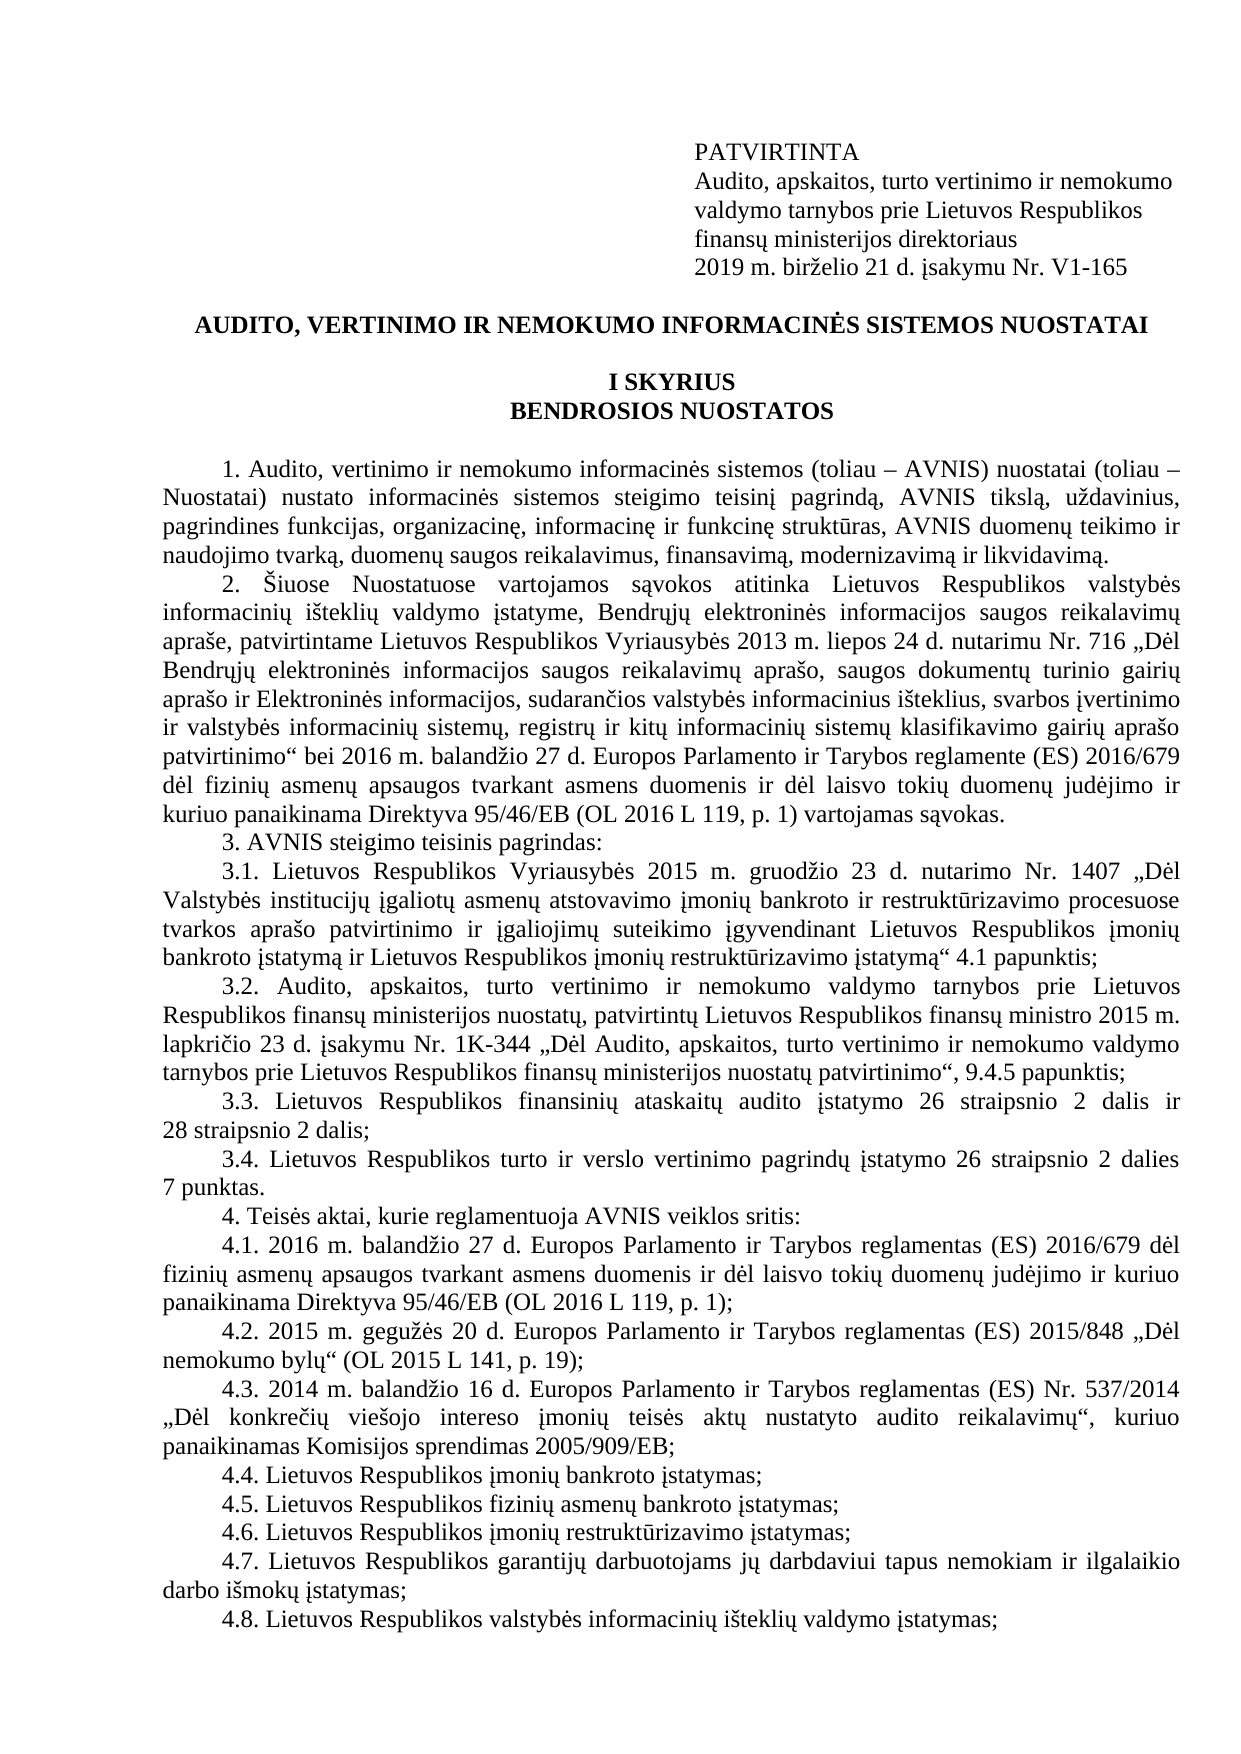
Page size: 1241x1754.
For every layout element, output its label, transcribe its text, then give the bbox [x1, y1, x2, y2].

text 2019 m. birželio 21 d. įsakymu Nr. V1-165 [694, 252, 1196, 281]
text 4.5. Lietuvos Respublikos fizinių asmenų bankroto įstatymas; [162, 1489, 1181, 1517]
text 3.2. Audito, apskaitos, turto vertinimo ir nemokumo valdymo tarnybos prie Lietuvos Respublikos finansų ministerijos nuostatų, patvirtintų Lietuvos Respublikos finansų ministro 2015 m. lapkričio 23 d. įsakymu Nr. 1K-344 „Dėl Audito, apskaitos, turto vertinimo ir nemokumo valdymo tarnybos prie Lietuvos Respublikos finansų ministerijos nuostatų patvirtinimo“, 9.4.5 papunktis; [162, 971, 1181, 1086]
text 3.3. Lietuvos Respublikos finansinių ataskaitų audito įstatymo 26 straipsnio 2 dalis ir 28 straipsnio 2 dalis; [162, 1086, 1181, 1144]
text 4.7. Lietuvos Respublikos garantijų darbuotojams jų darbdaviui tapus nemokiam ir ilgalaikio darbo išmokų įstatymas; [162, 1546, 1181, 1604]
text finansų ministerijos direktoriaus [694, 224, 1196, 252]
text 4.3. 2014 m. balandžio 16 d. Europos Parlamento ir Tarybos reglamentas (ES) Nr. 537/2014 „Dėl konkrečių viešojo intereso įmonių teisės aktų nustatyto audito reikalavimų“, kuriuo panaikinamas Komisijos sprendimas 2005/909/EB; [162, 1374, 1181, 1460]
text 4.1. 2016 m. balandžio 27 d. Europos Parlamento ir Tarybos reglamentas (ES) 2016/679 dėl fizinių asmenų apsaugos tvarkant asmens duomenis ir dėl laisvo tokių duomenų judėjimo ir kuriuo panaikinama Direktyva 95/46/EB (OL 2016 L 119, p. 1); [162, 1230, 1181, 1316]
text 3.4. Lietuvos Respublikos turto ir verslo vertinimo pagrindų įstatymo 26 straipsnio 2 dalies 7 punktas. [162, 1144, 1181, 1201]
text 4.2. 2015 m. gegužės 20 d. Europos Parlamento ir Tarybos reglamentas (ES) 2015/848 „Dėl nemokumo bylų“ (OL 2015 L 141, p. 19); [162, 1316, 1181, 1374]
text Audito, apskaitos, turto vertinimo ir nemokumo [694, 166, 1196, 195]
text 2. Šiuose Nuostatuose vartojamos sąvokos atitinka Lietuvos Respublikos valstybės informacinių išteklių valdymo įstatyme, Bendrųjų elektroninės informacijos saugos reikalavimų apraše, patvirtintame Lietuvos Respublikos Vyriausybės 2013 m. liepos 24 d. nutarimu Nr. 716 „Dėl Bendrųjų elektroninės informacijos saugos reikalavimų aprašo, saugos dokumentų turinio gairių aprašo ir Elektroninės informacijos, sudarančios valstybės informacinius išteklius, svarbos įvertinimo ir valstybės informacinių sistemų, registrų ir kitų informacinių sistemų klasifikavimo gairių aprašo patvirtinimo“ bei 2016 m. balandžio 27 d. Europos Parlamento ir Tarybos reglamente (ES) 2016/679 dėl fizinių asmenų apsaugos tvarkant asmens duomenis ir dėl laisvo tokių duomenų judėjimo ir kuriuo panaikinama Direktyva 95/46/EB (OL 2016 L 119, p. 1) vartojamas sąvokas. [162, 569, 1181, 827]
text 4. Teisės aktai, kurie reglamentuoja AVNIS veiklos sritis: [162, 1201, 1181, 1230]
text 4.8. Lietuvos Respublikos valstybės informacinių išteklių valdymo įstatymas; [162, 1604, 1181, 1632]
text 3. AVNIS steigimo teisinis pagrindas: [162, 827, 1181, 856]
text 4.6. Lietuvos Respublikos įmonių restruktūrizavimo įstatymas; [162, 1517, 1181, 1546]
text PATVIRTINTA [694, 137, 1196, 166]
text 4.4. Lietuvos Respublikos įmonių bankroto įstatymas; [162, 1460, 1181, 1489]
text BENDROSIOS NUOSTATOS [162, 396, 1181, 425]
text 3.1. Lietuvos Respublikos Vyriausybės 2015 m. gruodžio 23 d. nutarimo Nr. 1407 „Dėl Valstybės institucijų įgaliotų asmenų atstovavimo įmonių bankroto ir restruktūrizavimo procesuose tvarkos aprašo patvirtinimo ir įgaliojimų suteikimo įgyvendinant Lietuvos Respublikos įmonių bankroto įstatymą ir Lietuvos Respublikos įmonių restruktūrizavimo įstatymą“ 4.1 papunktis; [162, 856, 1181, 971]
text valdymo tarnybos prie Lietuvos Respublikos [694, 195, 1196, 224]
text I SKYRIUS [162, 367, 1181, 396]
text 1. Audito, vertinimo ir nemokumo informacinės sistemos (toliau – AVNIS) nuostatai (toliau – Nuostatai) nustato informacinės sistemos steigimo teisinį pagrindą, AVNIS tikslą, uždavinius, pagrindines funkcijas, organizacinę, informacinę ir funkcinę struktūras, AVNIS duomenų teikimo ir naudojimo tvarką, duomenų saugos reikalavimus, finansavimą, modernizavimą ir likvidavimą. [162, 454, 1181, 569]
text AUDITO, VERTINIMO IR NEMOKUMO INFORMACINĖS SISTEMOS NUOSTATAI [162, 310, 1181, 339]
